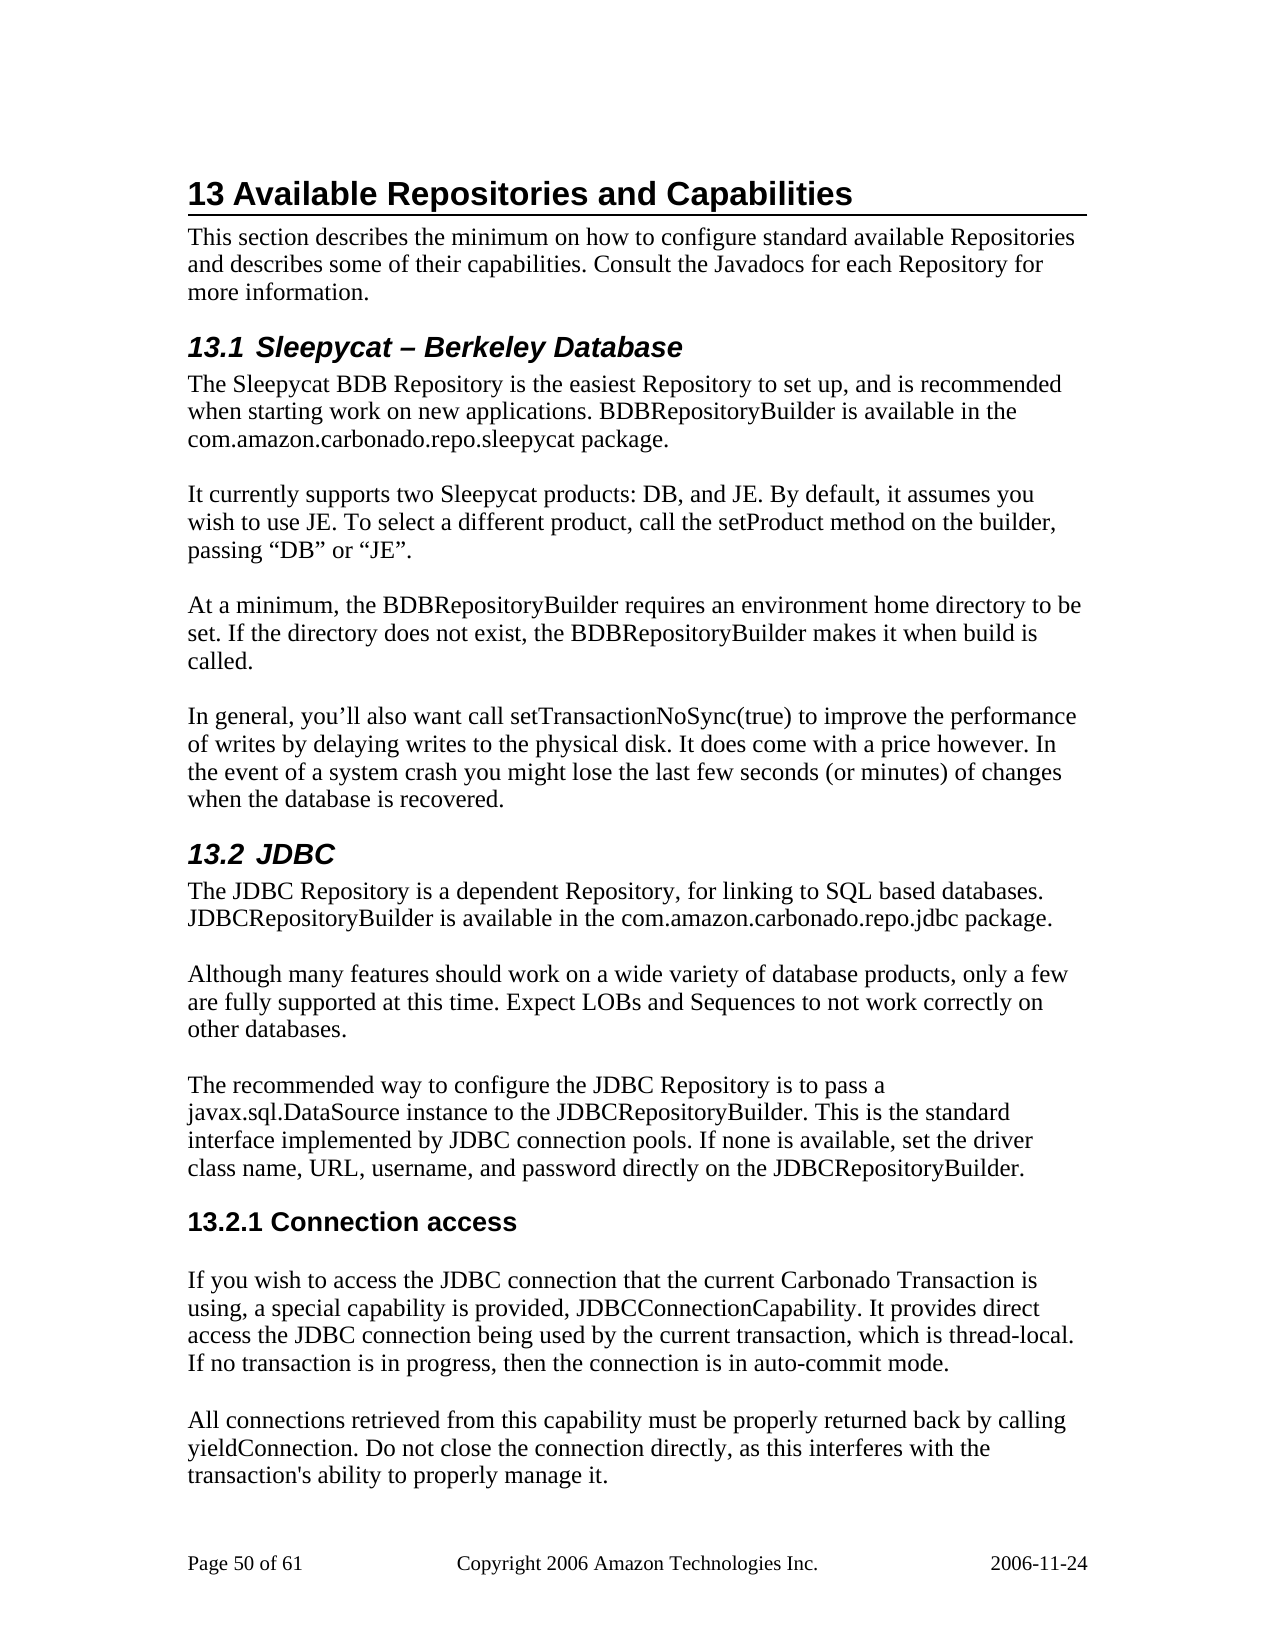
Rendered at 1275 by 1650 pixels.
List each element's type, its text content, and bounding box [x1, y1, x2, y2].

text The Sleepycat BDB Repository is the easiest Repository to set up, and is recommended when starting work on new applications. BDBRepositoryBuilder is available in the com.amazon.carbonado.repo.sleepycat package. [187, 370, 1087, 453]
text In general, you’ll also want call setTransactionNoSync(true) to improve the performance of writes by delaying writes to the physical disk. It does come with a price however. In the event of a system crash you might lose the last few seconds (or minutes) of changes when the database is recovered. [187, 702, 1087, 813]
text It currently supports two Sleepycat products: DB, and JE. By default, it assumes you wish to use JE. To select a different product, call the setProduct method on the builder, passing “DB” or “JE”. [187, 481, 1087, 564]
text The JDBC Repository is a dependent Repository, for linking to SQL based databases. JDBCRepositoryBuilder is available in the com.amazon.carbonado.repo.jdbc package. [187, 877, 1087, 932]
text All connections retrieved from this capability must be properly returned back by calling yieldConnection. Do not close the connection directly, as this interferes with the transaction's ability to properly manage it. [187, 1406, 1087, 1489]
subtitle Connection access [187, 1207, 1087, 1237]
subtitle Sleepycat – Berkeley Database [187, 331, 1087, 363]
text If you wish to access the JDBC connection that the current Carbonado Transaction is using, a special capability is provided, JDBCConnectionCapability. It provides direct access the JDBC connection being used by the current transaction, which is thread-local. If no transaction is in progress, then the connection is in auto-commit mode. [187, 1266, 1087, 1377]
subtitle Available Repositories and Capabilities [187, 175, 1087, 216]
text This section describes the minimum on how to configure standard available Repositories and describes some of their capabilities. Consult the Javadocs for each Repository for more information. [187, 223, 1087, 306]
text The recommended way to configure the JDBC Repository is to pass a javax.sql.DataSource instance to the JDBCRepositoryBuilder. This is the standard interface implemented by JDBC connection pools. If none is available, set the driver class name, URL, username, and password directly on the JDBCRepositoryBuilder. [187, 1071, 1087, 1182]
subtitle JDBC [187, 838, 1087, 871]
text At a minimum, the BDBRepositoryBuilder requires an environment home directory to be set. If the directory does not exist, the BDBRepositoryBuilder makes it when build is called. [187, 591, 1087, 674]
text Although many features should work on a wide variety of database products, only a few are fully supported at this time. Expect LOBs and Sequences to not work correctly on other databases. [187, 960, 1087, 1043]
